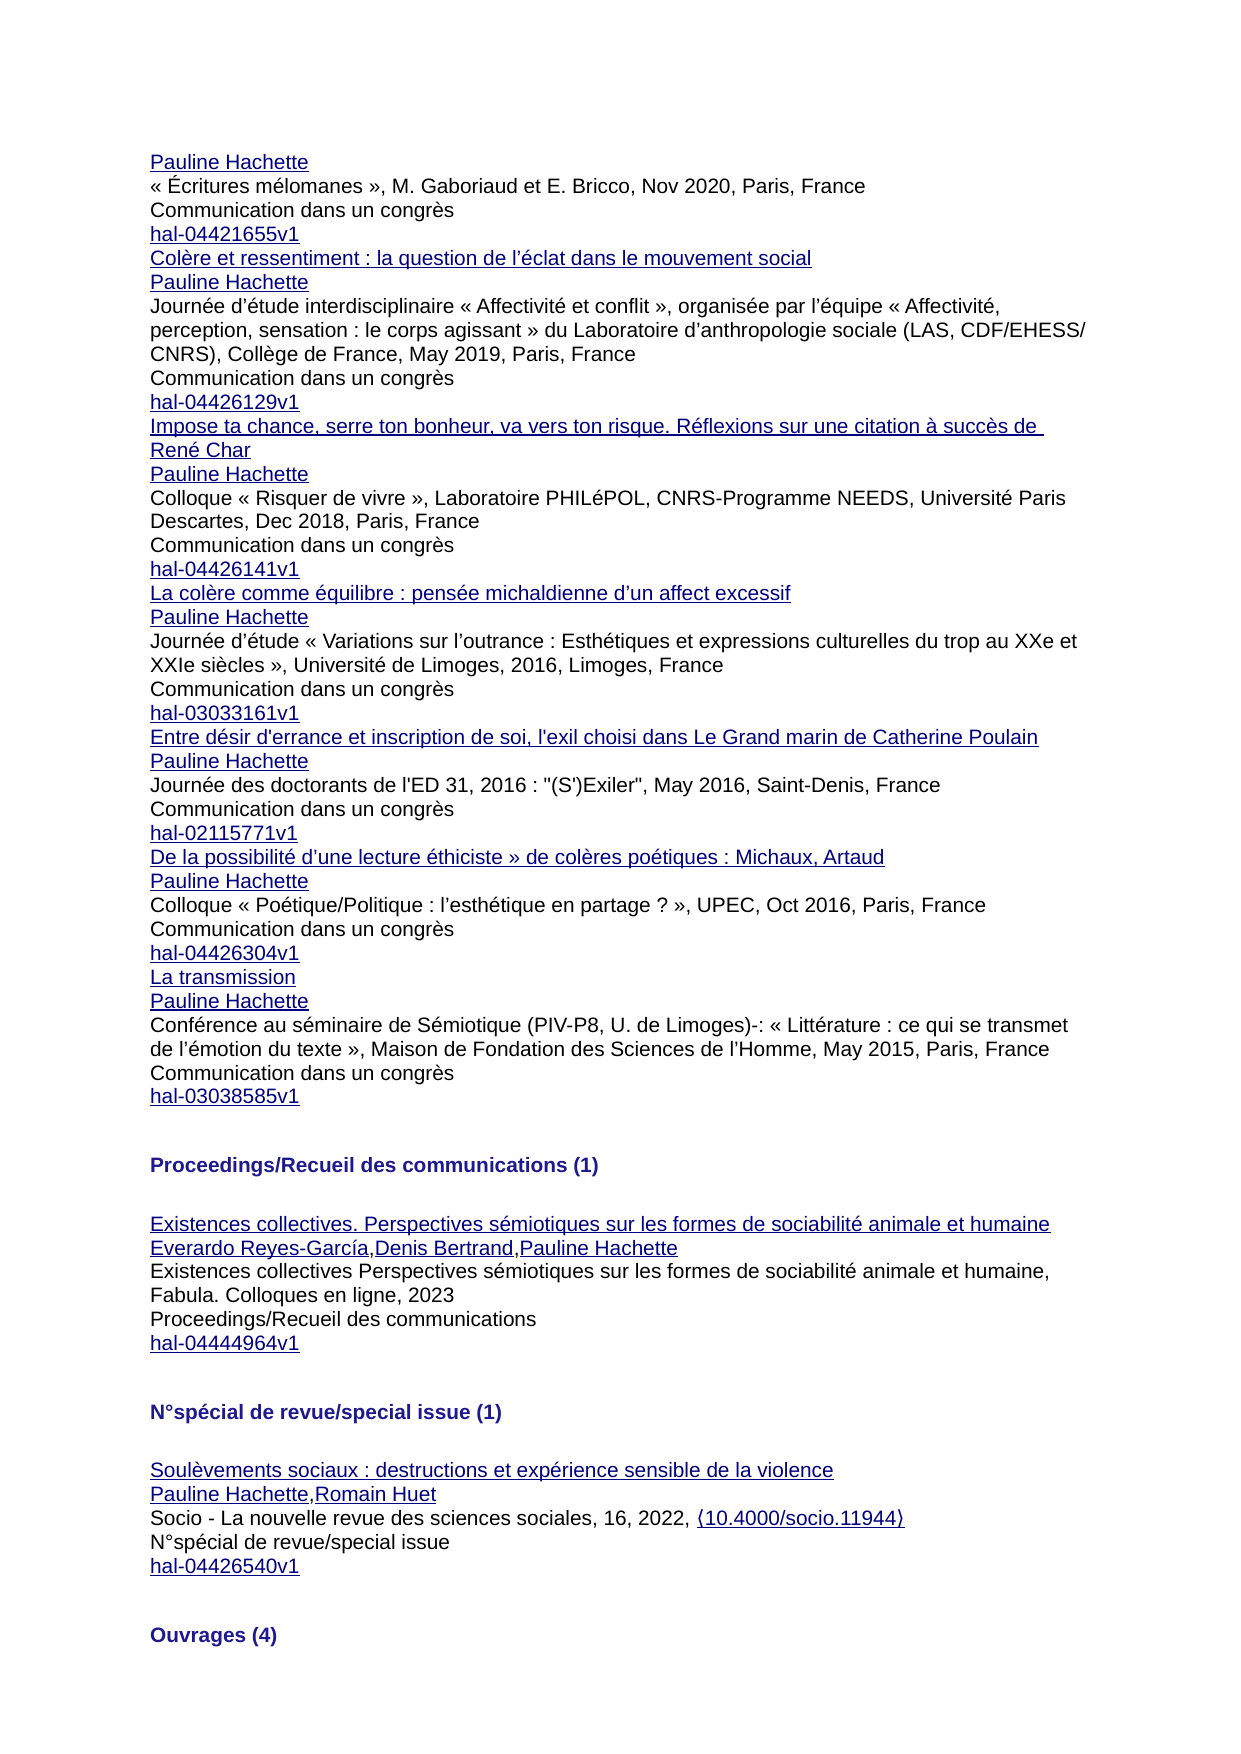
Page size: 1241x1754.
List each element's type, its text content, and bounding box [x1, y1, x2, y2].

table_cell La transmission Pauline Hachette Conférence au séminaire de Sémiotique (PIV-P8, U. de Limoges)-: « Littérature : ce qui se transmet de l’émotion du texte », Maison de Fondation des Sciences de l’Homme, May 2015, Paris, France Communication dans un congrès hal-03038585v1 [150, 965, 1090, 1108]
table_cell Entre désir d'errance et inscription de soi, l'exil choisi dans Le Grand marin de Catherine Poulain Pauline Hachette Journée des doctorants de l'ED 31, 2016 : "(S')Exiler", May 2016, Saint-Denis, France Communication dans un congrès hal-02115771v1 [150, 725, 1090, 845]
table_cell La colère comme équilibre : pensée michaldienne d’un affect excessif Pauline Hachette Journée d’étude « Variations sur l’outrance : Esthétiques et expressions culturelles du trop au XXe et XXIe siècles », Université de Limoges, 2016, Limoges, France Communication dans un congrès hal-03033161v1 [150, 581, 1090, 725]
table_cell Pauline Hachette « Écritures mélomanes », M. Gaboriaud et E. Bricco, Nov 2020, Paris, France Communication dans un congrès hal-04421655v1 [150, 150, 1090, 246]
subtitle Ouvrages (4) [150, 1623, 1090, 1647]
table_header Soulèvements sociaux : destructions et expérience sensible de la violence Pauline Hachette,Romain Huet Socio - La nouvelle revue des sciences sociales, 16, 2022, ⟨10.4000/socio.11944⟩ N°spécial de revue/special issue hal-04426540v1 [150, 1458, 1090, 1578]
subtitle Proceedings/Recueil des communications (1) [150, 1153, 1090, 1177]
table_cell De la possibilité d’une lecture éthiciste » de colères poétiques : Michaux, Artaud Pauline Hachette Colloque « Poétique/Politique : l’esthétique en partage ? », UPEC, Oct 2016, Paris, France Communication dans un congrès hal-04426304v1 [150, 845, 1090, 964]
table_cell Colère et ressentiment : la question de l’éclat dans le mouvement social Pauline Hachette Journée d’étude interdisciplinaire « Affectivité et conflit », organisée par l’équipe « Affectivité, perception, sensation : le corps agissant » du Laboratoire d’anthropologie sociale (LAS, CDF/EHESS/ CNRS), Collège de France, May 2019, Paris, France Communication dans un congrès hal-04426129v1 [150, 246, 1090, 413]
table_cell Impose ta chance, serre ton bonheur, va vers ton risque. Réflexions sur une citation à succès de René Char Pauline Hachette Colloque « Risquer de vivre », Laboratoire PHILéPOL, CNRS-Programme NEEDS, Université Paris Descartes, Dec 2018, Paris, France Communication dans un congrès hal-04426141v1 [150, 414, 1090, 581]
table_header Existences collectives. Perspectives sémiotiques sur les formes de sociabilité animale et humaine Everardo Reyes-García,Denis Bertrand,Pauline Hachette Existences collectives Perspectives sémiotiques sur les formes de sociabilité animale et humaine, Fabula. Colloques en ligne, 2023 Proceedings/Recueil des communications hal-04444964v1 [150, 1211, 1090, 1355]
subtitle N°spécial de revue/special issue (1) [150, 1400, 1090, 1424]
